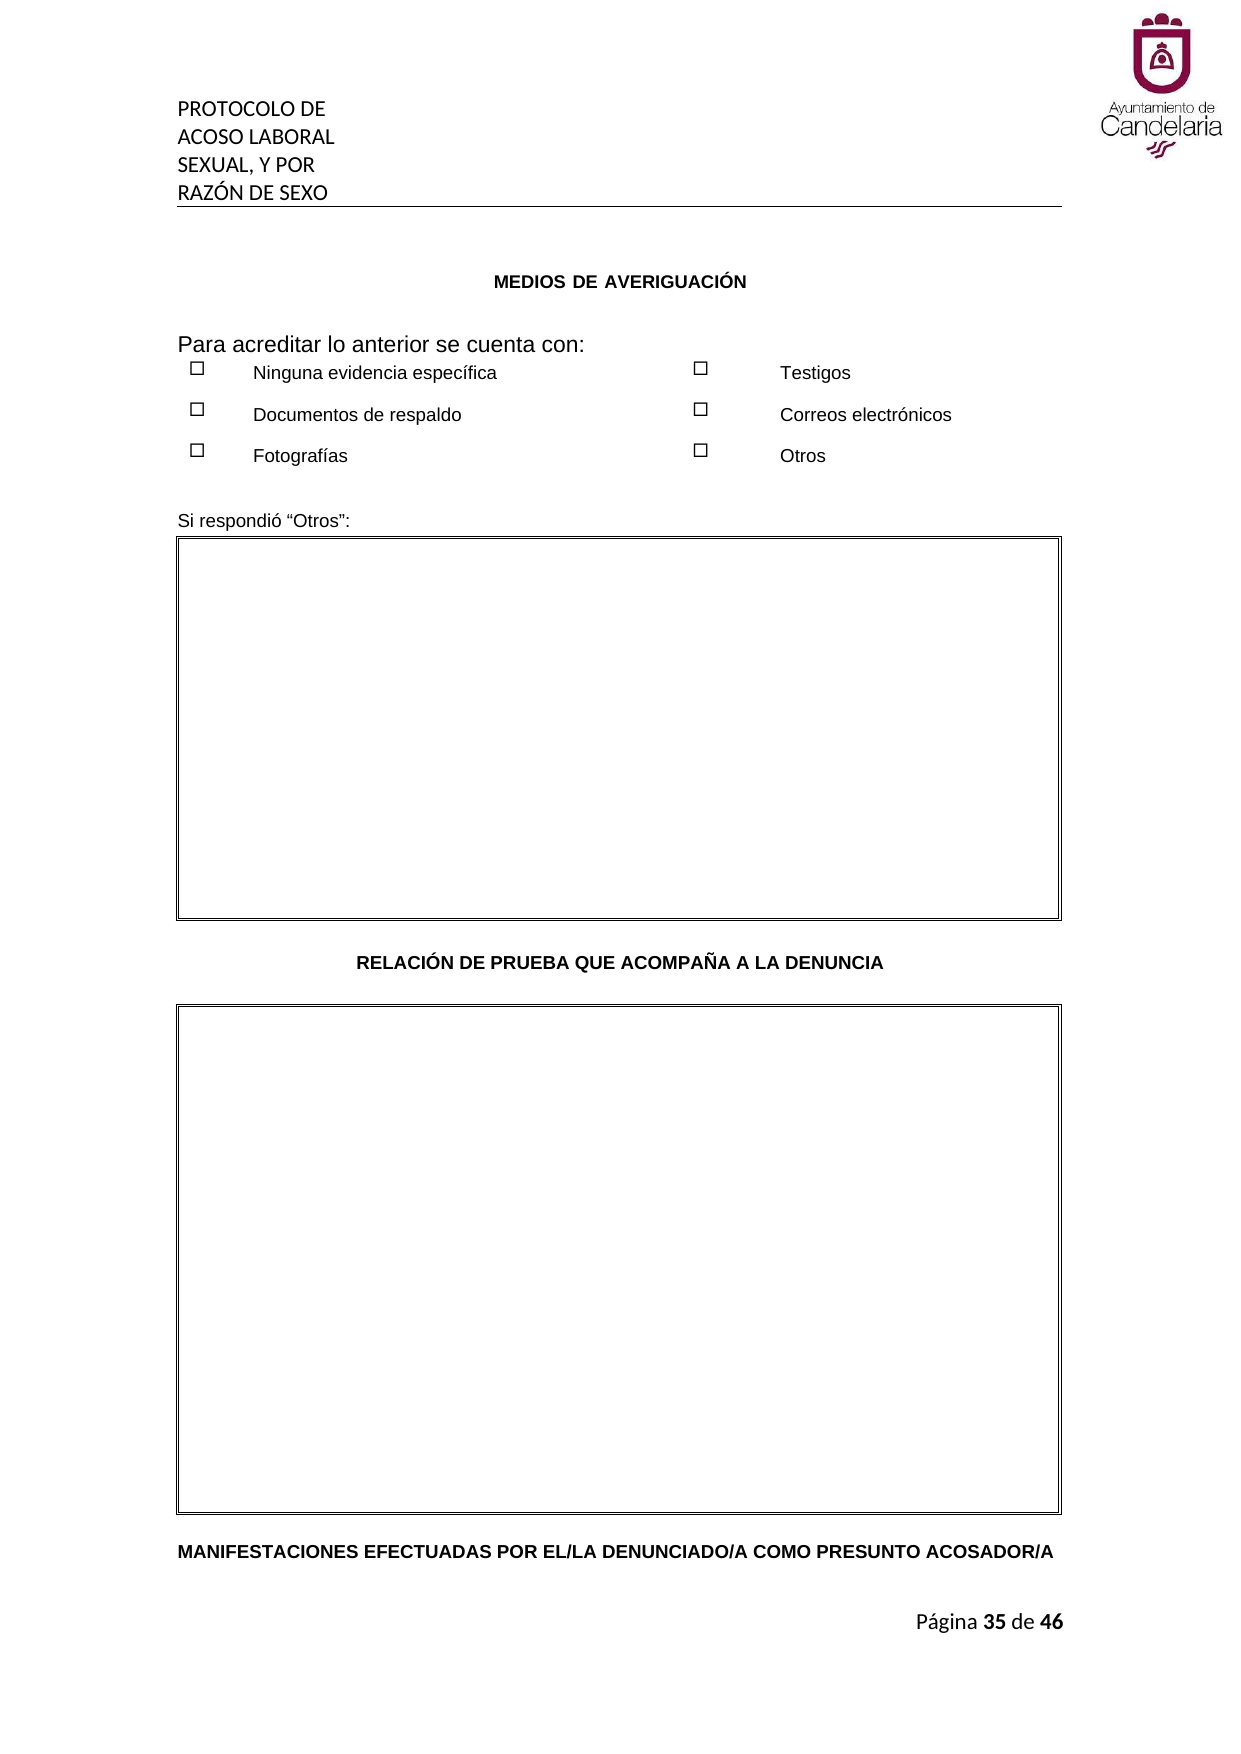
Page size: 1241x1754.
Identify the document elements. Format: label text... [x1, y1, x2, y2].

table_header Ninguna evidencia específica [242, 362, 590, 403]
table_header [179, 1007, 1058, 1512]
table_cell [590, 445, 681, 484]
table_header [179, 539, 1058, 917]
table_cell Otros [769, 445, 1054, 484]
table_cell Documentos de respaldo [242, 403, 590, 444]
table_cell Correos electrónicos [769, 403, 1054, 444]
table_cell  [177, 445, 242, 484]
table_cell  [681, 403, 769, 444]
text RELACIÓN DE PRUEBA QUE ACOMPAÑA A LA DENUNCIA [177, 952, 1063, 974]
table_cell  [177, 403, 242, 444]
table_header [590, 362, 681, 403]
table_header  [177, 362, 242, 403]
table_header  [681, 362, 769, 403]
text Para acreditar lo anterior se cuenta con: [177, 331, 1063, 357]
text Si respondió “Otros”: [177, 510, 1063, 531]
table_cell Fotografías [242, 445, 590, 484]
table_cell [590, 403, 681, 444]
text MANIFESTACIONES EFECTUADAS POR EL/LA DENUNCIADO/A COMO PRESUNTO ACOSADOR/A [177, 1541, 1063, 1562]
table_cell  [681, 445, 769, 484]
text medios de averiguación [177, 267, 1063, 294]
table_header Testigos [769, 362, 1054, 403]
